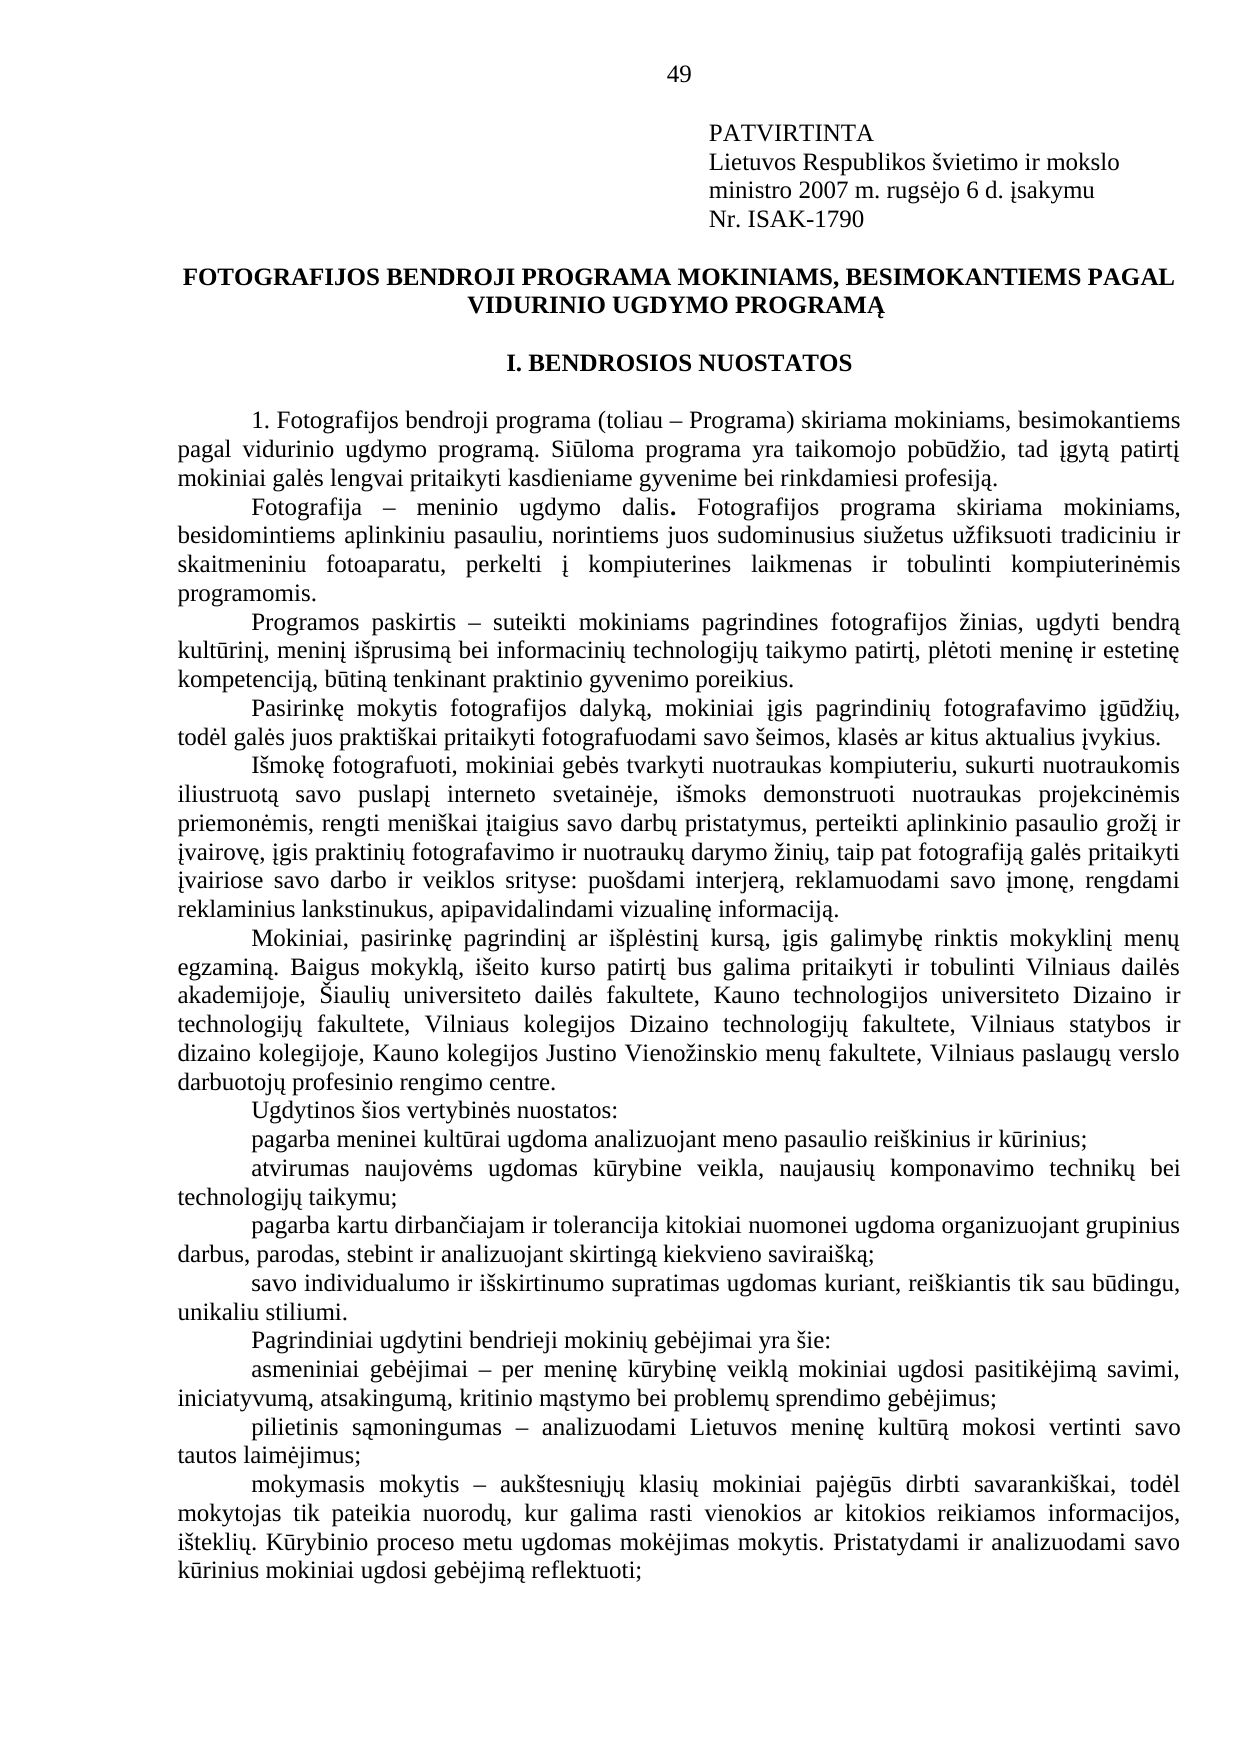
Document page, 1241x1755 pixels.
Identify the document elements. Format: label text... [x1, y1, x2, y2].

text Fotografija – meninio ugdymo dalis. Fotografijos programa skiriama mokiniams, besidomintiems aplinkiniu pasauliu, norintiems juos sudominusius siužetus užfiksuoti tradiciniu ir skaitmeniniu fotoaparatu, perkelti į kompiuterines laikmenas ir tobulinti kompiuterinėmis programomis. [177, 492, 1181, 607]
text ministro 2007 m. rugsėjo 6 d. įsakymu [177, 176, 1181, 204]
text Mokiniai, pasirinkę pagrindinį ar išplėstinį kursą, įgis galimybę rinktis mokyklinį menų egzaminą. Baigus mokyklą, išeito kurso patirtį bus galima pritaikyti ir tobulinti Vilniaus dailės akademijoje, Šiaulių universiteto dailės fakultete, Kauno technologijos universiteto Dizaino ir technologijų fakultete, Vilniaus kolegijos Dizaino technologijų fakultete, Vilniaus statybos ir dizaino kolegijoje, Kauno kolegijos Justino Vienožinskio menų fakultete, Vilniaus paslaugų verslo darbuotojų profesinio rengimo centre. [177, 923, 1181, 1096]
text Programos paskirtis – suteikti mokiniams pagrindines fotografijos žinias, ugdyti bendrą kultūrinį, meninį išprusimą bei informacinių technologijų taikymo patirtį, plėtoti meninę ir estetinę kompetenciją, būtiną tenkinant praktinio gyvenimo poreikius. [177, 607, 1181, 693]
text asmeniniai gebėjimai – per meninę kūrybinę veiklą mokiniai ugdosi pasitikėjimą savimi, iniciatyvumą, atsakingumą, kritinio mąstymo bei problemų sprendimo gebėjimus; [177, 1354, 1181, 1412]
text Lietuvos Respublikos švietimo ir mokslo [177, 147, 1181, 176]
text FOTOGRAFIJOS BENDROJI PROGRAMA MOKINIAMS, BESIMOKANTIEMS PAGAL VIDURINIO UGDYMO PROGRAMĄ [177, 262, 1181, 319]
text atvirumas naujovėms ugdomas kūrybine veikla, naujausių komponavimo technikų bei technologijų taikymu; [177, 1153, 1181, 1211]
text pagarba meninei kultūrai ugdoma analizuojant meno pasaulio reiškinius ir kūrinius; [177, 1124, 1181, 1153]
text savo individualumo ir išskirtinumo supratimas ugdomas kuriant, reiškiantis tik sau būdingu, unikaliu stiliumi. [177, 1268, 1181, 1326]
text I. BENDROSIOS NUOSTATOS [177, 348, 1181, 377]
text pagarba kartu dirbančiajam ir tolerancija kitokiai nuomonei ugdoma organizuojant grupinius darbus, parodas, stebint ir analizuojant skirtingą kiekvieno saviraišką; [177, 1211, 1181, 1268]
text Pagrindiniai ugdytini bendrieji mokinių gebėjimai yra šie: [177, 1326, 1181, 1354]
text PATVIRTINTA [177, 118, 1181, 147]
text pilietinis sąmoningumas – analizuodami Lietuvos meninę kultūrą mokosi vertinti savo tautos laimėjimus; [177, 1412, 1181, 1469]
text mokymasis mokytis – aukštesniųjų klasių mokiniai pajėgūs dirbti savarankiškai, todėl mokytojas tik pateikia nuorodų, kur galima rasti vienokios ar kitokios reikiamos informacijos, išteklių. Kūrybinio proceso metu ugdomas mokėjimas mokytis. Pristatydami ir analizuodami savo kūrinius mokiniai ugdosi gebėjimą reflektuoti; [177, 1469, 1181, 1584]
text Ugdytinos šios vertybinės nuostatos: [177, 1096, 1181, 1124]
text Išmokę fotografuoti, mokiniai gebės tvarkyti nuotraukas kompiuteriu, sukurti nuotraukomis iliustruotą savo puslapį interneto svetainėje, išmoks demonstruoti nuotraukas projekcinėmis priemonėmis, rengti meniškai įtaigius savo darbų pristatymus, perteikti aplinkinio pasaulio grožį ir įvairovę, įgis praktinių fotografavimo ir nuotraukų darymo žinių, taip pat fotografiją galės pritaikyti įvairiose savo darbo ir veiklos srityse: puošdami interjerą, reklamuodami savo įmonę, rengdami reklaminius lankstinukus, apipavidalindami vizualinę informaciją. [177, 751, 1181, 923]
text 1. Fotografijos bendroji programa (toliau – Programa) skiriama mokiniams, besimokantiems pagal vidurinio ugdymo programą. Siūloma programa yra taikomojo pobūdžio, tad įgytą patirtį mokiniai galės lengvai pritaikyti kasdieniame gyvenime bei rinkdamiesi profesiją. [177, 406, 1181, 492]
text Nr. ISAK-1790 [177, 204, 1181, 233]
text Pasirinkę mokytis fotografijos dalyką, mokiniai įgis pagrindinių fotografavimo įgūdžių, todėl galės juos praktiškai pritaikyti fotografuodami savo šeimos, klasės ar kitus aktualius įvykius. [177, 693, 1181, 751]
